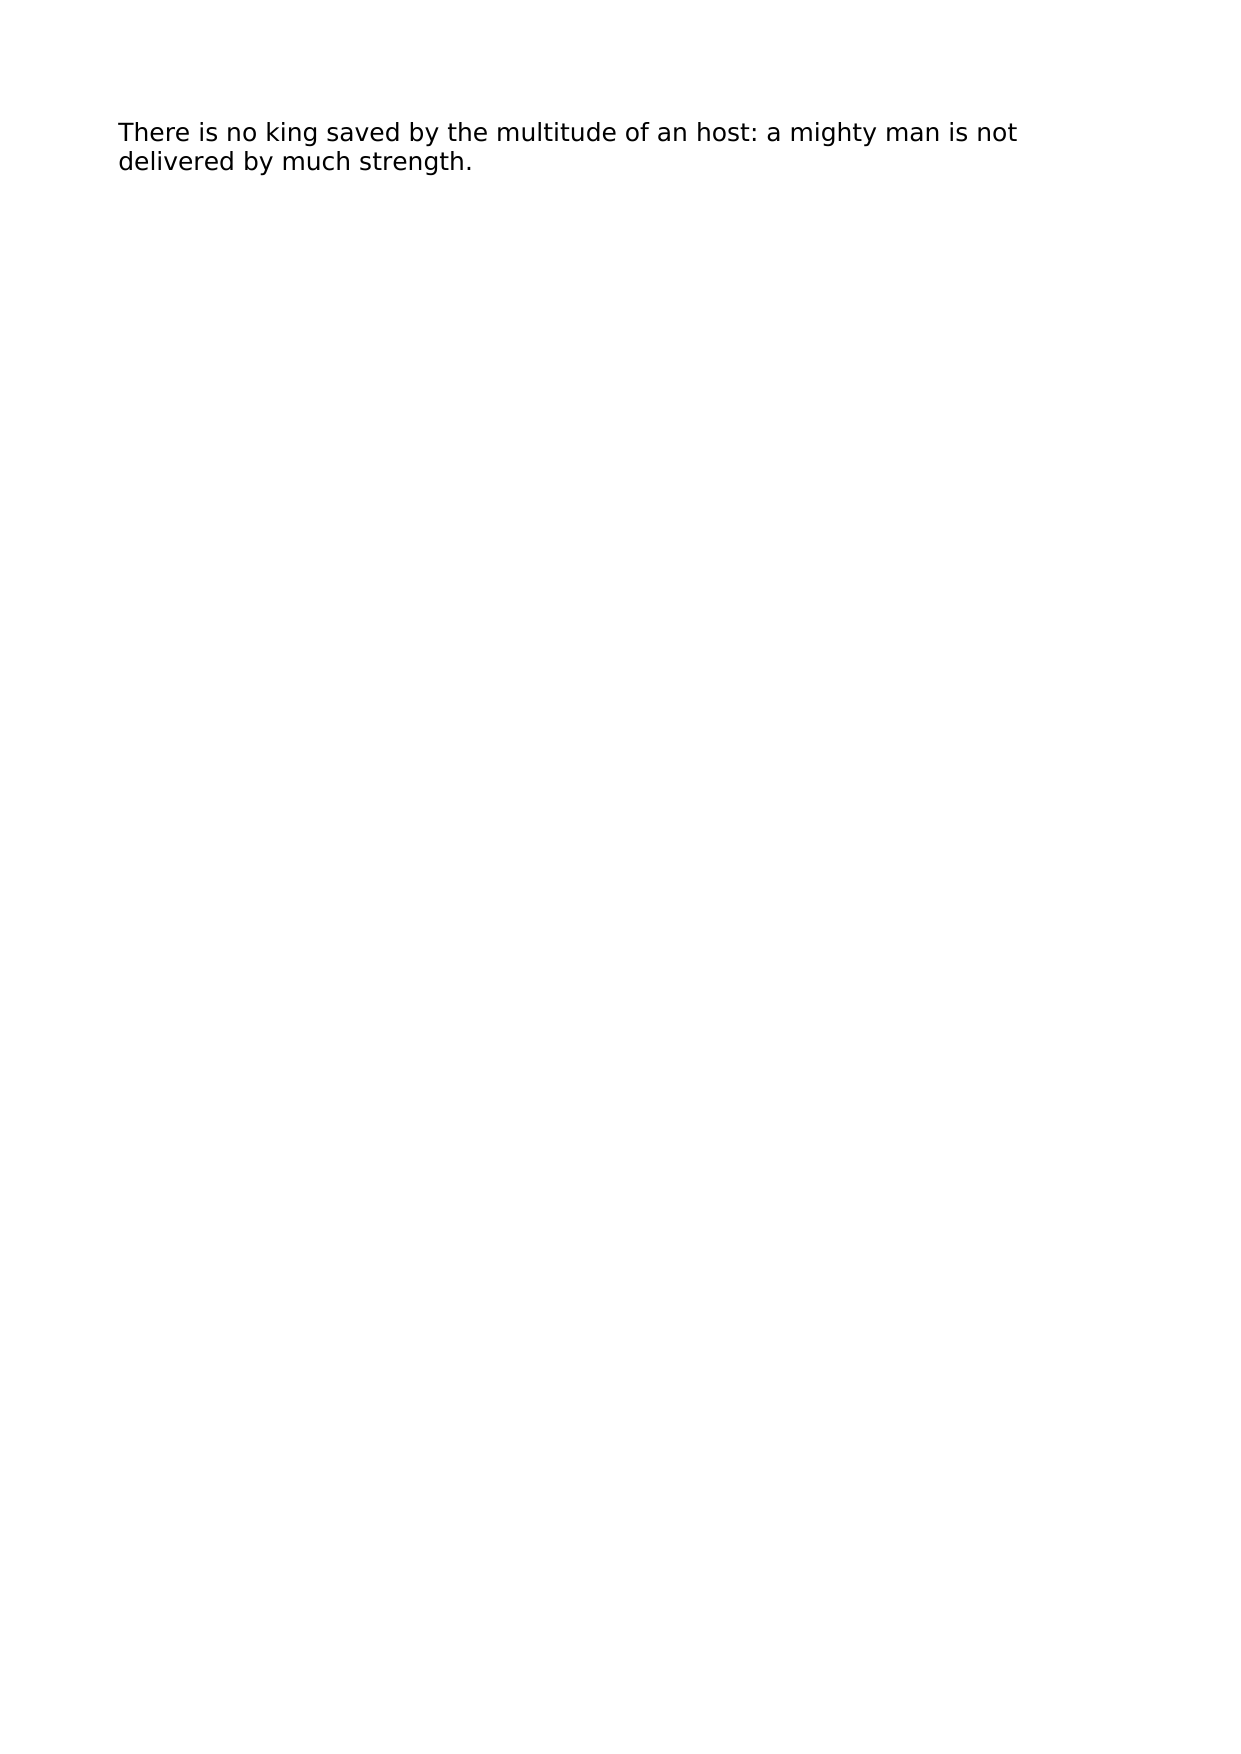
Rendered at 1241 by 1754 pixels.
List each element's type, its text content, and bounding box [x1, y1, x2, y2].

text There is no king saved by the multitude of an host: a mighty man is not delivered by much strength. [118, 118, 1122, 176]
